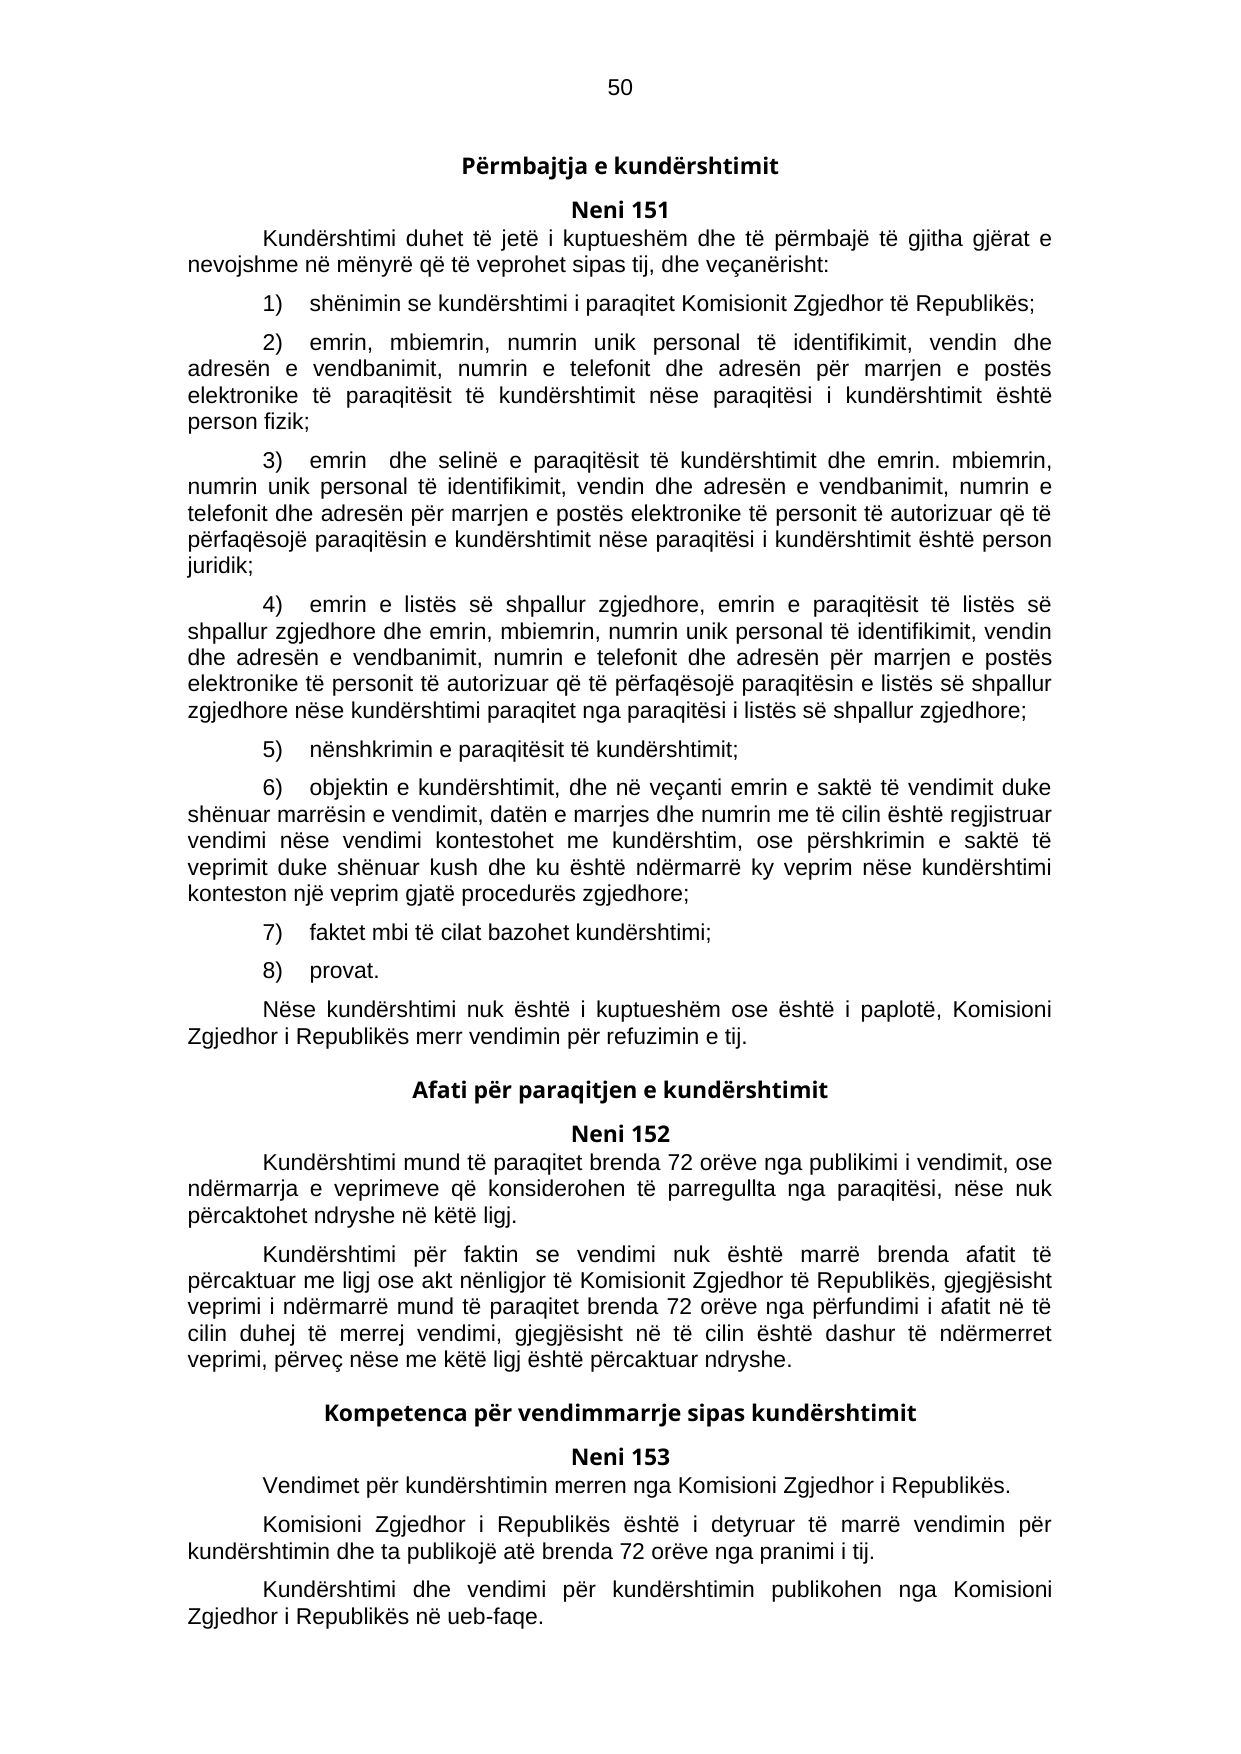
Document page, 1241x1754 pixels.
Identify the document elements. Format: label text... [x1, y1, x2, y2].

text 5) nënshkrimin e paraqitësit të kundërshtimit; [187, 736, 1053, 762]
text Përmbajtja e kundërshtimit [262, 150, 978, 181]
text 1) shënimin se kundërshtimi i paraqitet Komisionit Zgjedhor të Republikës; [187, 290, 1053, 317]
text Kundërshtimi mund të paraqitet brenda 72 orëve nga publikimi i vendimit, ose ndërmarrja e veprimeve që konsiderohen të parregullta nga paraqitësi, nëse nuk përcaktohet ndryshe në këtë ligj. [187, 1149, 1053, 1228]
text Nëse kundërshtimi nuk është i kuptueshëm ose është i paplotë, Komisioni Zgjedhor i Republikës merr vendimin për refuzimin e tij. [187, 996, 1053, 1049]
text Neni 152 [262, 1118, 978, 1149]
text Komisioni Zgjedhor i Republikës është i detyruar të marrë vendimin për kundërshtimin dhe ta publikojë atë brenda 72 orëve nga pranimi i tij. [187, 1511, 1053, 1564]
text Kundërshtimi për faktin se vendimi nuk është marrë brenda afatit të përcaktuar me ligj ose akt nënligjor të Komisionit Zgjedhor të Republikës, gjegjësisht veprimi i ndërmarrë mund të paraqitet brenda 72 orëve nga përfundimi i afatit në të cilin duhej të merrej vendimi, gjegjësisht në të cilin është dashur të ndërmerret veprimi, përveç nëse me këtë ligj është përcaktuar ndryshe. [187, 1241, 1053, 1372]
text Kundërshtimi dhe vendimi për kundërshtimin publikohen nga Komisioni Zgjedhor i Republikës në ueb-faqe. [187, 1576, 1053, 1629]
text Neni 151 [262, 194, 978, 225]
text 2) emrin, mbiemrin, numrin unik personal të identifikimit, vendin dhe adresën e vendbanimit, numrin e telefonit dhe adresën për marrjen e postës elektronike të paraqitësit të kundërshtimit nëse paraqitësi i kundërshtimit është person fizik; [187, 329, 1053, 434]
text 6) objektin e kundërshtimit, dhe në veçanti emrin e saktë të vendimit duke shënuar marrësin e vendimit, datën e marrjes dhe numrin me të cilin është regjistruar vendimi nëse vendimi kontestohet me kundërshtim, ose përshkrimin e saktë të veprimit duke shënuar kush dhe ku është ndërmarrë ky veprim nëse kundërshtimi konteston një veprim gjatë procedurës zgjedhore; [187, 774, 1053, 906]
text 8) provat. [187, 957, 1053, 984]
text Kompetenca për vendimmarrje sipas kundërshtimit [262, 1397, 978, 1429]
text 3) emrin dhe selinë e paraqitësit të kundërshtimit dhe emrin. mbiemrin, numrin unik personal të identifikimit, vendin dhe adresën e vendbanimit, numrin e telefonit dhe adresën për marrjen e postës elektronike të personit të autorizuar që të përfaqësojë paraqitësin e kundërshtimit nëse paraqitësi i kundërshtimit është person juridik; [187, 447, 1053, 579]
text 4) emrin e listës së shpallur zgjedhore, emrin e paraqitësit të listës së shpallur zgjedhore dhe emrin, mbiemrin, numrin unik personal të identifikimit, vendin dhe adresën e vendbanimit, numrin e telefonit dhe adresën për marrjen e postës elektronike të personit të autorizuar që të përfaqësojë paraqitësin e listës së shpallur zgjedhore nëse kundërshtimi paraqitet nga paraqitësi i listës së shpallur zgjedhore; [187, 591, 1053, 723]
text Afati për paraqitjen e kundërshtimit [262, 1074, 978, 1105]
text 7) faktet mbi të cilat bazohet kundërshtimi; [187, 919, 1053, 945]
text Kundërshtimi duhet të jetë i kuptueshëm dhe të përmbajë të gjitha gjërat e nevojshme në mënyrë që të veprohet sipas tij, dhe veçanërisht: [187, 225, 1053, 278]
text Neni 153 [262, 1441, 978, 1472]
text Vendimet për kundërshtimin merren nga Komisioni Zgjedhor i Republikës. [187, 1472, 1053, 1499]
